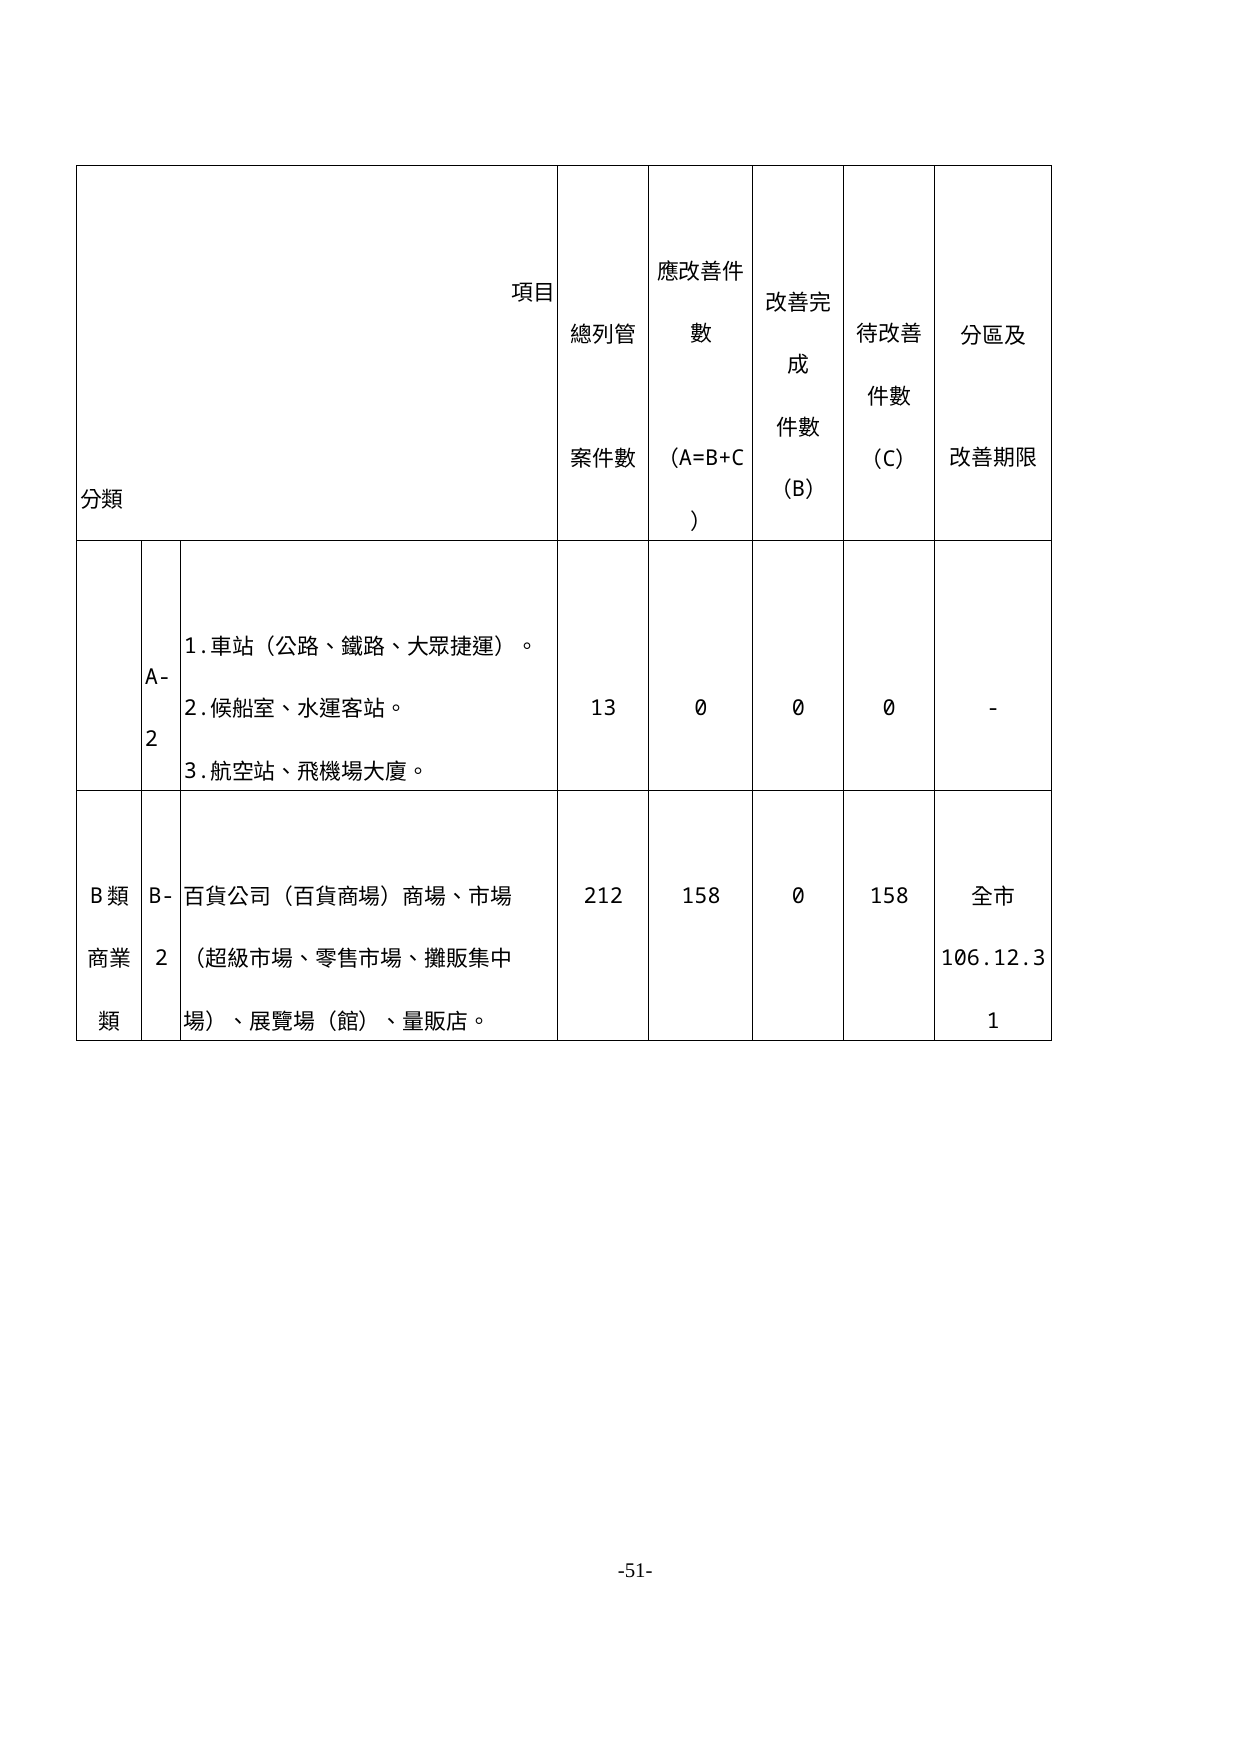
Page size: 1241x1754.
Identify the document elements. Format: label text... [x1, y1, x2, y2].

table_cell 1.車站（公路、鐵路、大眾捷運）。 2.候船室、水運客站。 3.航空站、飛機場大廈。 [181, 541, 557, 790]
table_header 總列管 案件數 [558, 166, 648, 540]
table_cell B-2 [142, 791, 180, 1040]
table_header 待改善 件數（C） [844, 166, 934, 540]
table_cell [77, 541, 141, 790]
table_cell 0 [844, 541, 934, 790]
table_cell 全市106.12.31 [935, 791, 1051, 1040]
table_cell 0 [753, 791, 843, 1040]
table_header 分區及 改善期限 [935, 166, 1051, 540]
table_cell 百貨公司（百貨商場）商場、市場（超級市場、零售市場、攤販集中場）、展覽場（館）、量販店。 [181, 791, 557, 1040]
table_cell 158 [649, 791, 752, 1040]
table_cell B類商業類 [77, 791, 141, 1040]
table_header 改善完成 件數（B） [753, 166, 843, 540]
table_cell A-2 [142, 541, 180, 790]
table_cell 0 [753, 541, 843, 790]
table_cell - [935, 541, 1051, 790]
table_cell 0 [649, 541, 752, 790]
table_header 應改善件數 （A=B+C） [649, 166, 752, 540]
table_cell 13 [558, 541, 648, 790]
table_header 項目 分類 [77, 166, 557, 540]
table_cell 158 [844, 791, 934, 1040]
table_cell 212 [558, 791, 648, 1040]
